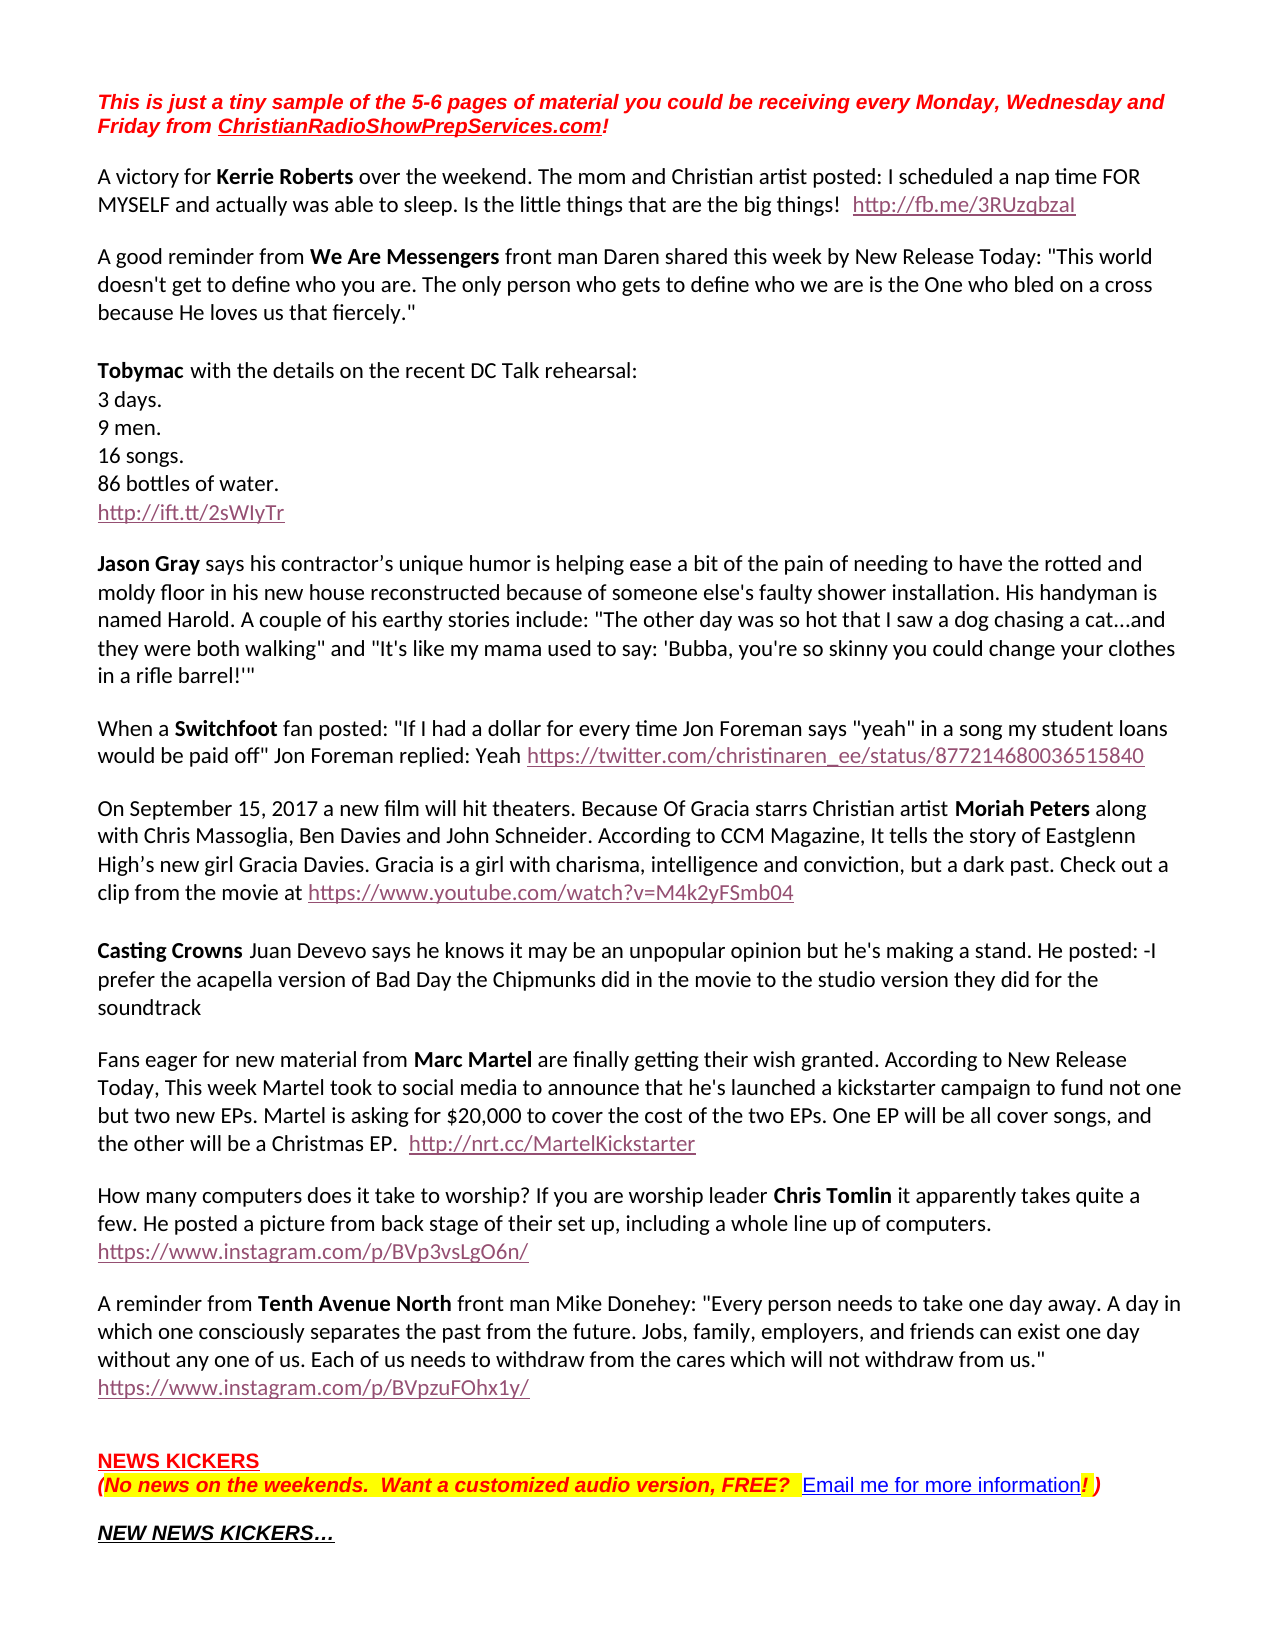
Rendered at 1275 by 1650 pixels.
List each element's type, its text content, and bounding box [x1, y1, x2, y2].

text Casting Crowns Juan Devevo says he knows it may be an unpopular opinion but he's making a stand. He posted: -I prefer the acapella version of Bad Day the Chipmunks did in the movie to the studio version they did for the soundtrack [97, 930, 1185, 1021]
text A victory for Kerrie Roberts over the weekend. The mom and Christian artist posted: I scheduled a nap time FOR MYSELF and actually was able to sleep. Is the little things that are the big things! http://fb.me/3RUzqbzaI [97, 162, 1185, 218]
text A good reminder from We Are Messengers front man Daren shared this week by New Release Today: "This world doesn't get to define who you are. The only person who gets to define who we are is the One who bled on a cross because He loves us that fiercely." [97, 242, 1185, 326]
text On September 15, 2017 a new film will hit theaters. Because Of Gracia starrs Christian artist Moriah Peters along with Chris Massoglia, Ben Davies and John Schneider. According to CCM Magazine, It tells the story of Eastglenn High’s new girl Gracia Davies. Gracia is a girl with charisma, intelligence and conviction, but a dark past. Check out a clip from the movie at https://www.youtube.com/watch?v=M4k2yFSmb04 [97, 794, 1185, 906]
text Jason Gray says his contractor’s unique humor is helping ease a bit of the pain of needing to have the rotted and moldy floor in his new house reconstructed because of someone else's faulty shower installation. His handyman is named Harold. A couple of his earthy stories include: "The other day was so hot that I saw a dog chasing a cat...and they were both walking" and "It's like my mama used to say: 'Bubba, you're so skinny you could change your clothes in a rifle barrel!'" [97, 549, 1185, 690]
text When a Switchfoot fan posted: "If I had a dollar for every time Jon Foreman says "yeah" in a song my student loans would be paid off" Jon Foreman replied: Yeah https://twitter.com/christinaren_ee/status/877214680036515840 [97, 714, 1185, 770]
text Tobymac with the details on the recent DC Talk rehearsal: 3 days. 9 men. 16 songs. 86 bottles of water. http://ift.tt/2sWIyTr [97, 350, 1185, 526]
text How many computers does it take to worship? If you are worship leader Chris Tomlin it apparently takes quite a few. He posted a picture from back stage of their set up, including a whole line up of computers. https://www.instagram.com/p/BVp3vsLgO6n/ [97, 1181, 1185, 1265]
text NEWS KICKERS [97, 1449, 1185, 1473]
text A reminder from Tenth Avenue North front man Mike Donehey: "Every person needs to take one day away. A day in which one consciously separates the past from the future. Jobs, family, employers, and friends can exist one day without any one of us. Each of us needs to withdraw from the cares which will not withdraw from us." https://www.instagram.com/p/BVpzuFOhx1y/ [97, 1289, 1185, 1401]
text NEW NEWS KICKERS… [97, 1521, 1185, 1545]
text (No news on the weekends. Want a customized audio version, FREE? Email me for more information! ) [97, 1473, 1185, 1497]
text Fans eager for new material from Marc Martel are finally getting their wish granted. According to New Release Today, This week Martel took to social media to announce that he's launched a kickstarter campaign to fund not one but two new EPs. Martel is asking for $20,000 to cover the cost of the two EPs. One EP will be all cover songs, and the other will be a Christmas EP. http://nrt.cc/MartelKickstarter [97, 1045, 1185, 1157]
text This is just a tiny sample of the 5-6 pages of material you could be receiving every Monday, Wednesday and Friday from ChristianRadioShowPrepServices.com! [97, 90, 1185, 138]
